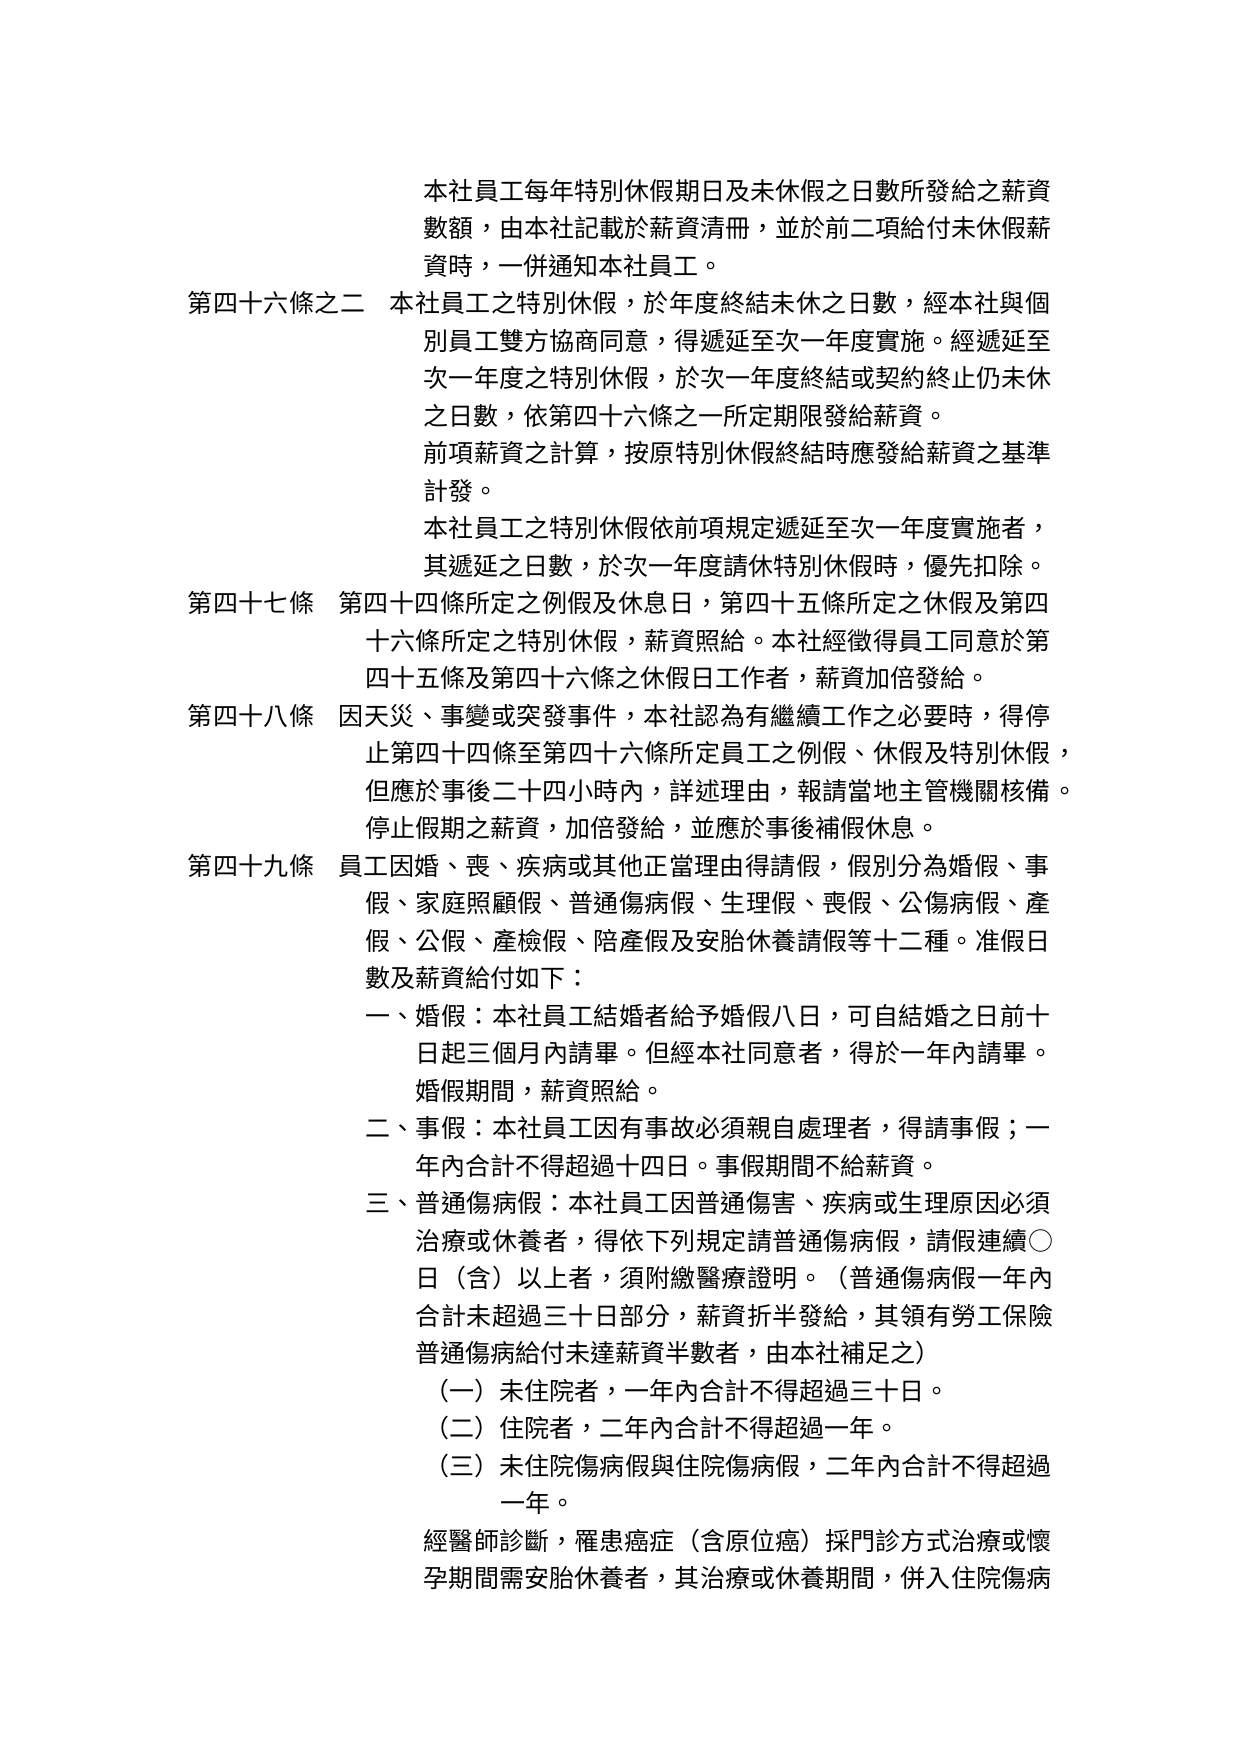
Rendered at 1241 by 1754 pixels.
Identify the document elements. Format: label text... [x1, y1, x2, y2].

text 前項薪資之計算，按原特別休假終結時應發給薪資之基準計發。 [424, 427, 1053, 502]
text 第四十九條 員工因婚、喪、疾病或其他正當理由得請假，假別分為婚假、事假、家庭照顧假、普通傷病假、生理假、喪假、公傷病假、產假、公假、產檢假、陪產假及安胎休養請假等十二種。准假日數及薪資給付如下： [187, 839, 1053, 989]
text 第四十八條 因天災、事變或突發事件，本社認為有繼續工作之必要時，得停止第四十四條至第四十六條所定員工之例假、休假及特別休假，但應於事後二十四小時內，詳述理由，報請當地主管機關核備。停止假期之薪資，加倍發給，並應於事後補假休息。 [187, 689, 1053, 839]
text （三）未住院傷病假與住院傷病假，二年內合計不得超過一年。 [424, 1439, 1053, 1514]
text 第四十六條之二 本社員工之特別休假，於年度終結未休之日數，經本社與個別員工雙方協商同意，得遞延至次一年度實施。經遞延至次一年度之特別休假，於次一年度終結或契約終止仍未休之日數，依第四十六條之一所定期限發給薪資。 [187, 277, 1053, 427]
text 本社員工之特別休假依前項規定遞延至次一年度實施者，其遞延之日數，於次一年度請休特別休假時，優先扣除。 [424, 502, 1053, 577]
text 本社員工每年特別休假期日及未休假之日數所發給之薪資數額，由本社記載於薪資清冊，並於前二項給付未休假薪資時，一併通知本社員工。 [424, 164, 1053, 277]
text 三、普通傷病假：本社員工因普通傷害、疾病或生理原因必須治療或休養者，得依下列規定請普通傷病假，請假連續○日（含）以上者，須附繳醫療證明。（普通傷病假一年內合計未超過三十日部分，薪資折半發給，其領有勞工保險普通傷病給付未達薪資半數者，由本社補足之） [365, 1177, 1053, 1364]
text 一、婚假：本社員工結婚者給予婚假八日，可自結婚之日前十日起三個月內請畢。但經本社同意者，得於一年內請畢。婚假期間，薪資照給。 [365, 989, 1053, 1102]
text 經醫師診斷，罹患癌症（含原位癌）採門診方式治療或懷孕期間需安胎休養者，其治療或休養期間，併入住院傷病 [424, 1514, 1053, 1589]
text （一）未住院者，一年內合計不得超過三十日。 [424, 1364, 1053, 1402]
text 二、事假：本社員工因有事故必須親自處理者，得請事假；一年內合計不得超過十四日。事假期間不給薪資。 [365, 1102, 1053, 1177]
text （二）住院者，二年內合計不得超過一年。 [424, 1402, 1053, 1439]
text 第四十七條 第四十四條所定之例假及休息日，第四十五條所定之休假及第四十六條所定之特別休假，薪資照給。本社經徵得員工同意於第四十五條及第四十六條之休假日工作者，薪資加倍發給。 [187, 577, 1053, 689]
